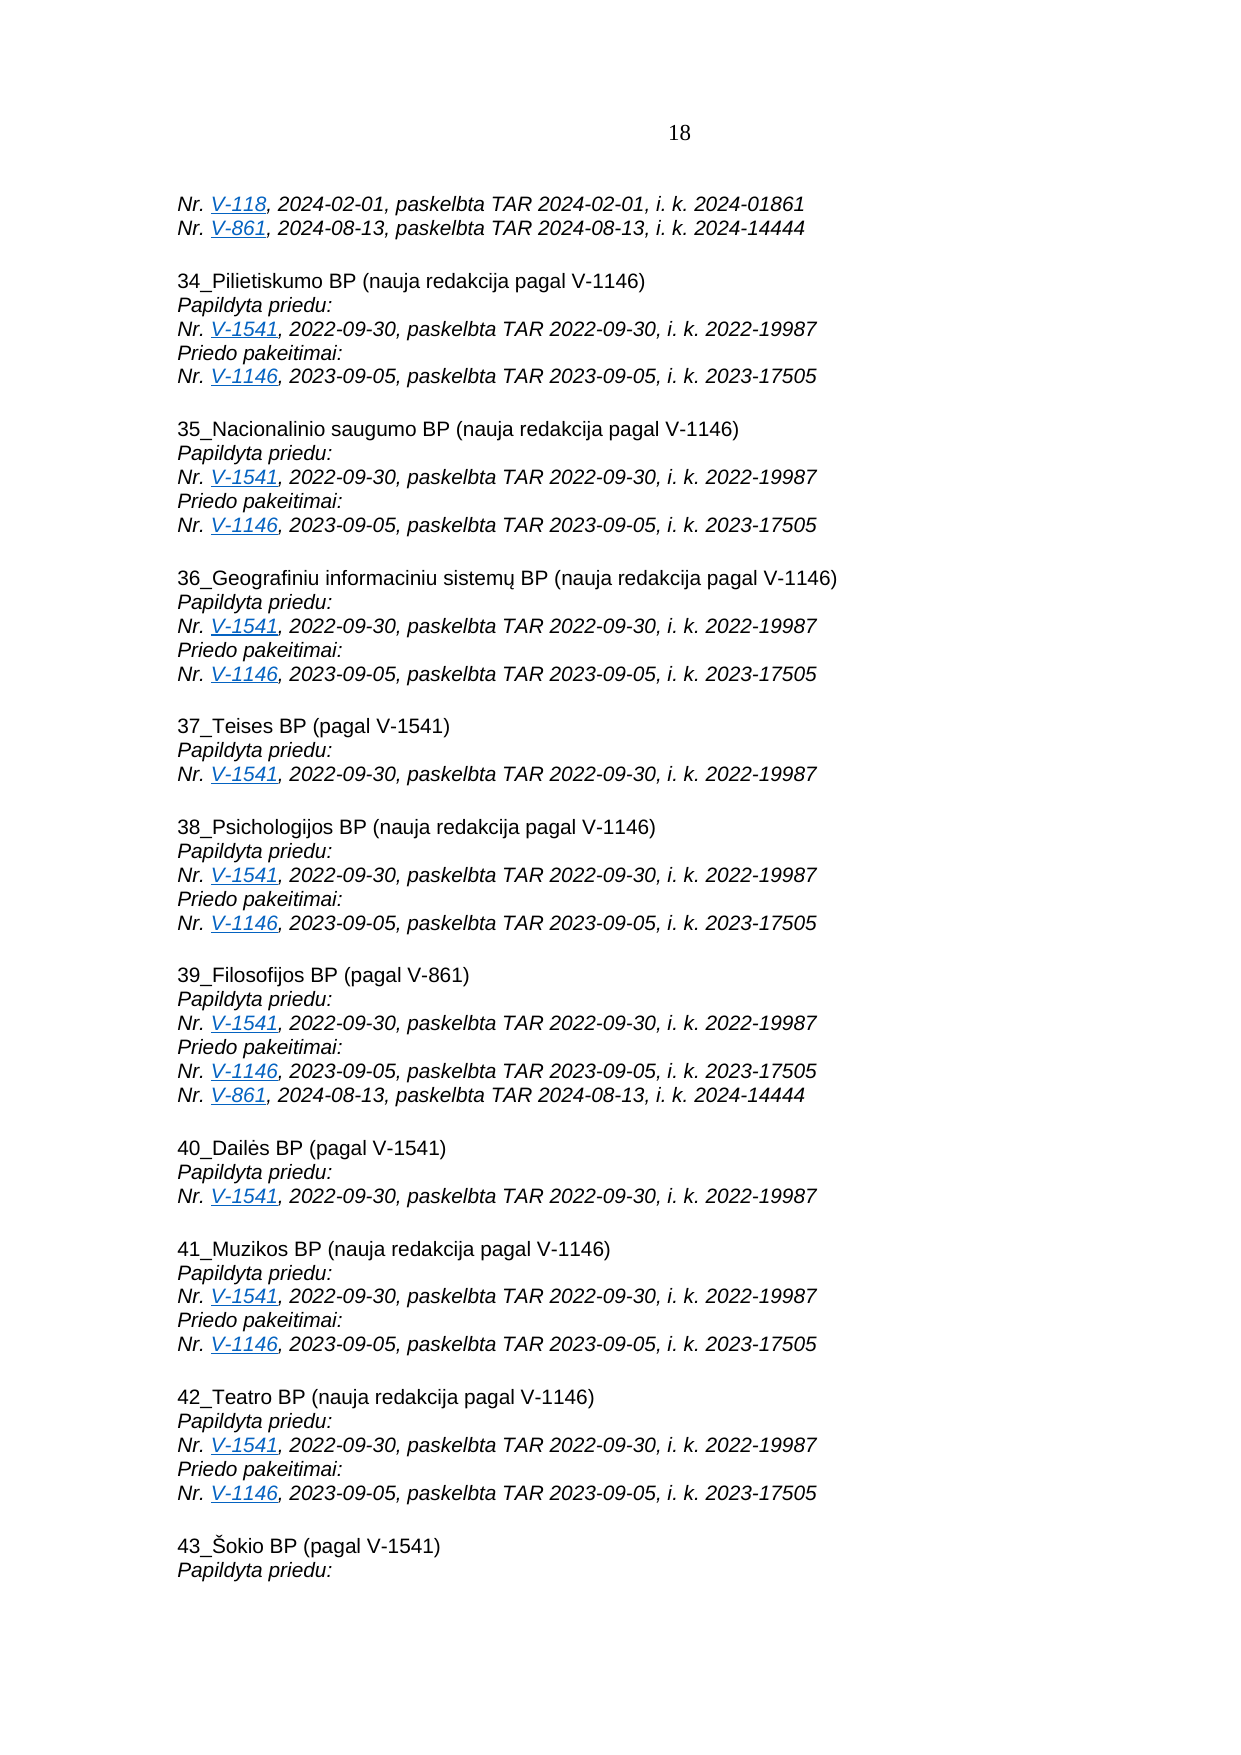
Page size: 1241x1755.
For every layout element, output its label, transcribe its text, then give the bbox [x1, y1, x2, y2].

text Papildyta priedu: [177, 1160, 1182, 1184]
text Nr. V-1146, 2023-09-05, paskelbta TAR 2023-09-05, i. k. 2023-17505 [177, 661, 1182, 685]
text Papildyta priedu: [177, 1557, 1182, 1581]
text 39_Filosofijos BP (pagal V-861) [177, 963, 1182, 987]
text 38_Psichologijos BP (nauja redakcija pagal V-1146) [177, 815, 1182, 839]
text 42_Teatro BP (nauja redakcija pagal V-1146) [177, 1385, 1182, 1409]
text Nr. V-1146, 2023-09-05, paskelbta TAR 2023-09-05, i. k. 2023-17505 [177, 1481, 1182, 1505]
text Priedo pakeitimai: [177, 637, 1182, 661]
text Nr. V-1541, 2022-09-30, paskelbta TAR 2022-09-30, i. k. 2022-19987 [177, 316, 1182, 340]
text Nr. V-1541, 2022-09-30, paskelbta TAR 2022-09-30, i. k. 2022-19987 [177, 863, 1182, 887]
text Priedo pakeitimai: [177, 1308, 1182, 1332]
text Papildyta priedu: [177, 839, 1182, 863]
text Nr. V-1146, 2023-09-05, paskelbta TAR 2023-09-05, i. k. 2023-17505 [177, 911, 1182, 934]
text Nr. V-1541, 2022-09-30, paskelbta TAR 2022-09-30, i. k. 2022-19987 [177, 1284, 1182, 1308]
text Nr. V-1146, 2023-09-05, paskelbta TAR 2023-09-05, i. k. 2023-17505 [177, 1332, 1182, 1356]
text Papildyta priedu: [177, 738, 1182, 762]
text Priedo pakeitimai: [177, 340, 1182, 364]
text Nr. V-1146, 2023-09-05, paskelbta TAR 2023-09-05, i. k. 2023-17505 [177, 364, 1182, 388]
text 34_Pilietiskumo BP (nauja redakcija pagal V-1146) [177, 268, 1182, 292]
text Papildyta priedu: [177, 1409, 1182, 1433]
text Nr. V-1541, 2022-09-30, paskelbta TAR 2022-09-30, i. k. 2022-19987 [177, 1011, 1182, 1035]
text Nr. V-1541, 2022-09-30, paskelbta TAR 2022-09-30, i. k. 2022-19987 [177, 1184, 1182, 1208]
text Nr. V-1146, 2023-09-05, paskelbta TAR 2023-09-05, i. k. 2023-17505 [177, 513, 1182, 537]
text Papildyta priedu: [177, 292, 1182, 316]
text 36_Geografiniu informaciniu sistemų BP (nauja redakcija pagal V-1146) [177, 566, 1182, 589]
text 43_Šokio BP (pagal V-1541) [177, 1533, 1182, 1557]
text 41_Muzikos BP (nauja redakcija pagal V-1146) [177, 1236, 1182, 1260]
text 37_Teises BP (pagal V-1541) [177, 714, 1182, 738]
text Nr. V-1146, 2023-09-05, paskelbta TAR 2023-09-05, i. k. 2023-17505 [177, 1059, 1182, 1083]
text Nr. V-861, 2024-08-13, paskelbta TAR 2024-08-13, i. k. 2024-14444 [177, 1083, 1182, 1107]
text Nr. V-1541, 2022-09-30, paskelbta TAR 2022-09-30, i. k. 2022-19987 [177, 465, 1182, 489]
text Nr. V-1541, 2022-09-30, paskelbta TAR 2022-09-30, i. k. 2022-19987 [177, 1433, 1182, 1457]
text Nr. V-1541, 2022-09-30, paskelbta TAR 2022-09-30, i. k. 2022-19987 [177, 613, 1182, 637]
text Nr. V-118, 2024-02-01, paskelbta TAR 2024-02-01, i. k. 2024-01861 [177, 192, 1182, 216]
text Papildyta priedu: [177, 987, 1182, 1011]
text Nr. V-861, 2024-08-13, paskelbta TAR 2024-08-13, i. k. 2024-14444 [177, 216, 1182, 240]
text Nr. V-1541, 2022-09-30, paskelbta TAR 2022-09-30, i. k. 2022-19987 [177, 762, 1182, 786]
text Papildyta priedu: [177, 441, 1182, 465]
text Papildyta priedu: [177, 589, 1182, 613]
text Priedo pakeitimai: [177, 1457, 1182, 1481]
text 40_Dailės BP (pagal V-1541) [177, 1136, 1182, 1160]
text Priedo pakeitimai: [177, 887, 1182, 911]
text 35_Nacionalinio saugumo BP (nauja redakcija pagal V-1146) [177, 417, 1182, 441]
text Papildyta priedu: [177, 1260, 1182, 1284]
text Priedo pakeitimai: [177, 489, 1182, 513]
text Priedo pakeitimai: [177, 1035, 1182, 1059]
